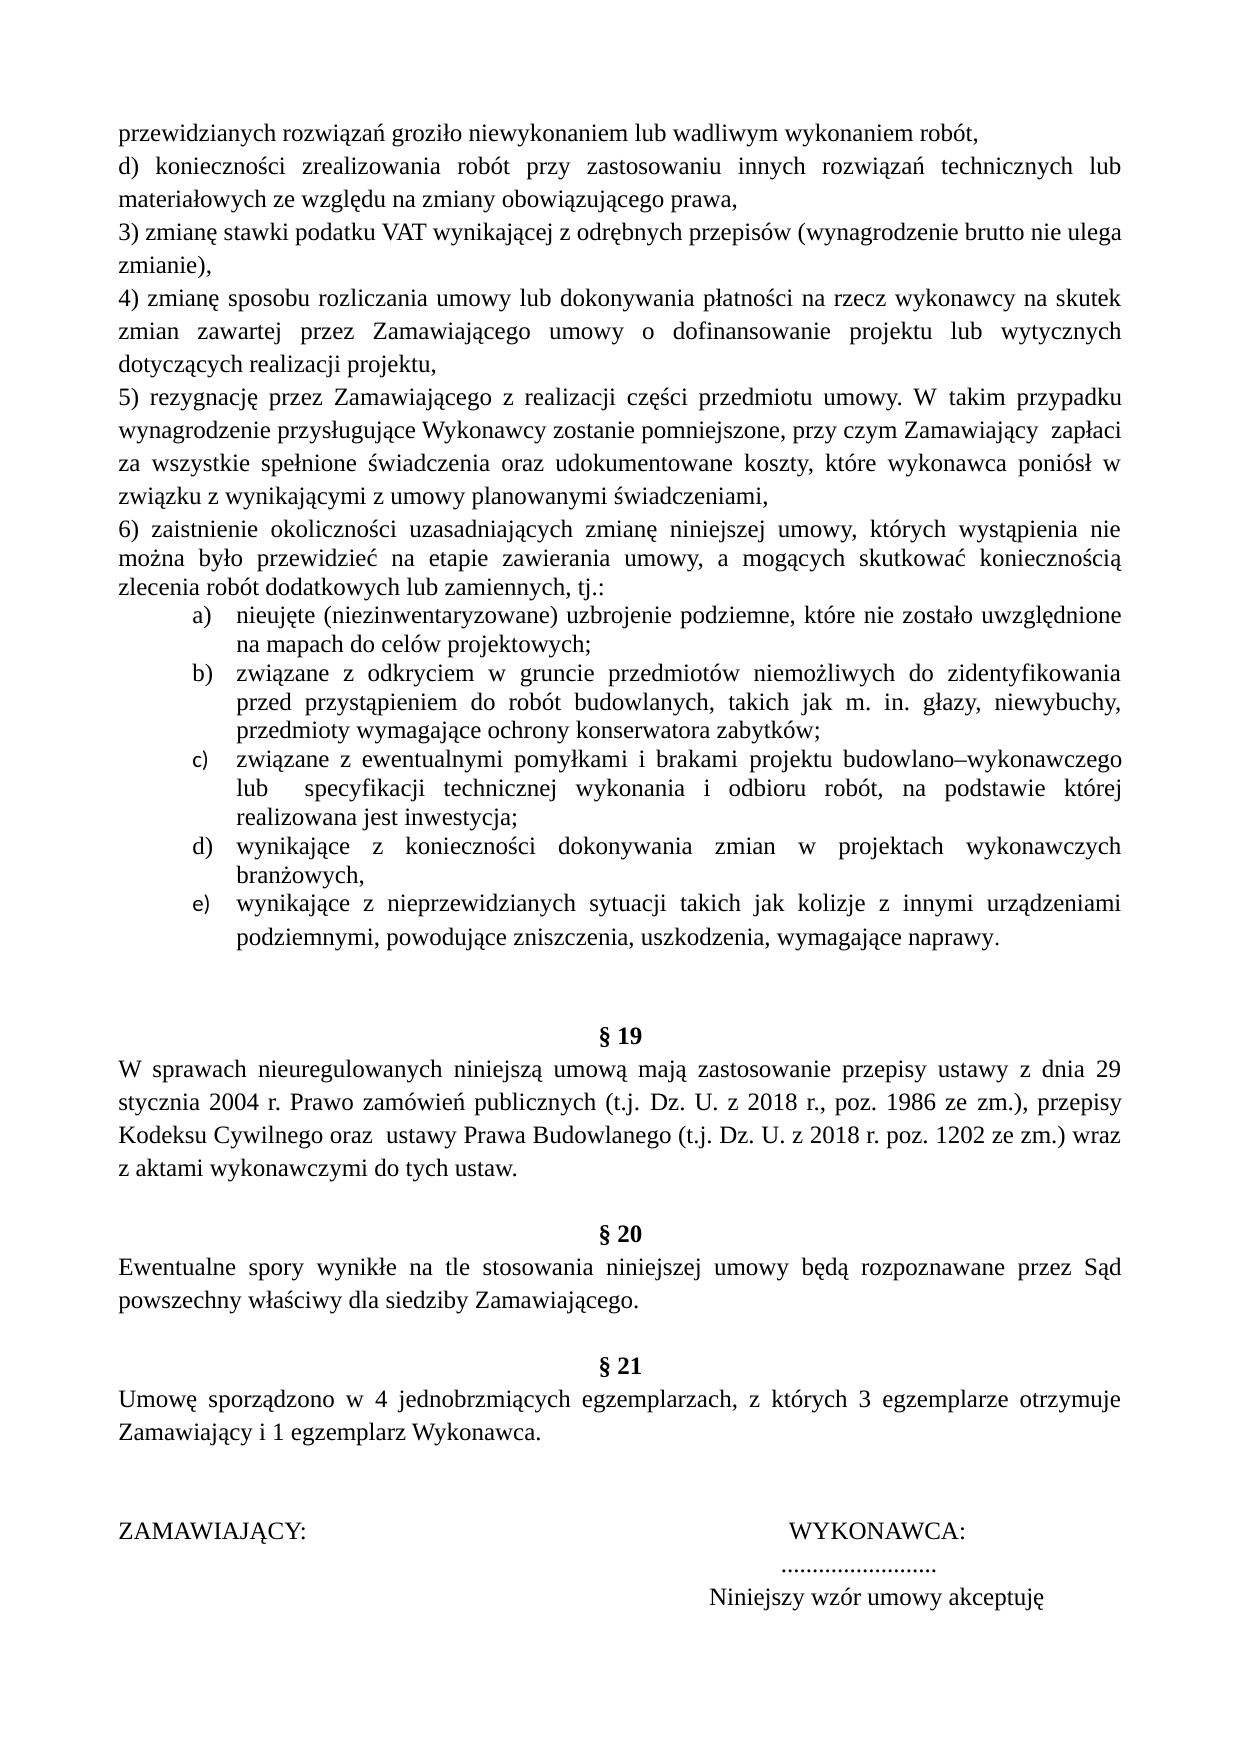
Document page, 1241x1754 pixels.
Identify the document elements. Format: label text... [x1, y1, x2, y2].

list wynikające z nieprzewidzianych sytuacji takich jak kolizje z innymi urządzeniami podziemnymi, powodujące zniszczenia, uszkodzenia, wymagające naprawy. [192, 888, 1122, 951]
text Umowę sporządzono w 4 jednobrzmiących egzemplarzach, z których 3 egzemplarze otrzymuje Zamawiający i 1 egzemplarz Wykonawca. [118, 1384, 1122, 1446]
text d) konieczności zrealizowania robót przy zastosowaniu innych rozwiązań technicznych lub materiałowych ze względu na zmiany obowiązującego prawa, [118, 151, 1122, 213]
list związane z odkryciem w gruncie przedmiotów niemożliwych do zidentyfikowania przed przystąpieniem do robót budowlanych, takich jak m. in. głazy, niewybuchy, przedmioty wymagające ochrony konserwatora zabytków; [192, 658, 1122, 744]
text W sprawach nieuregulowanych niniejszą umową mają zastosowanie przepisy ustawy z dnia 29 stycznia 2004 r. Prawo zamówień publicznych (t.j. Dz. U. z 2018 r., poz. 1986 ze zm.), przepisy Kodeksu Cywilnego oraz ustawy Prawa Budowlanego (t.j. Dz. U. z 2018 r. poz. 1202 ze zm.) wraz z aktami wykonawczymi do tych ustaw. [118, 1054, 1122, 1182]
list związane z ewentualnymi pomyłkami i brakami projektu budowlano–wykonawczego lub specyfikacji technicznej wykonania i odbioru robót, na podstawie której realizowana jest inwestycja; [192, 744, 1122, 831]
text § 20 [118, 1219, 1122, 1248]
text § 19 [118, 1021, 1122, 1050]
text Ewentualne spory wynikłe na tle stosowania niniejszej umowy będą rozpoznawane przez Sąd powszechny właściwy dla siedziby Zamawiającego. [118, 1252, 1122, 1314]
text ZAMAWIAJĄCY: WYKONAWCA: [118, 1516, 1122, 1545]
text 5) rezygnację przez Zamawiającego z realizacji części przedmiotu umowy. W takim przypadku wynagrodzenie przysługujące Wykonawcy zostanie pomniejszone, przy czym Zamawiający zapłaci za wszystkie spełnione świadczenia oraz udokumentowane koszty, które wykonawca poniósł w związku z wynikającymi z umowy planowanymi świadczeniami, [118, 382, 1122, 510]
text § 21 [118, 1351, 1122, 1380]
text 3) zmianę stawki podatku VAT wynikającej z odrębnych przepisów (wynagrodzenie brutto nie ulega zmianie), [118, 217, 1122, 279]
list wynikające z konieczności dokonywania zmian w projektach wykonawczych branżowych, [192, 831, 1122, 888]
list nieujęte (niezinwentaryzowane) uzbrojenie podziemne, które nie zostało uwzględnione na mapach do celów projektowych; [192, 601, 1122, 658]
text Niniejszy wzór umowy akceptuję [118, 1582, 1122, 1611]
text 6) zaistnienie okoliczności uzasadniających zmianę niniejszej umowy, których wystąpienia nie można było przewidzieć na etapie zawierania umowy, a mogących skutkować koniecznością zlecenia robót dodatkowych lub zamiennych, tj.: [118, 514, 1122, 601]
text 4) zmianę sposobu rozliczania umowy lub dokonywania płatności na rzecz wykonawcy na skutek zmian zawartej przez Zamawiającego umowy o dofinansowanie projektu lub wytycznych dotyczących realizacji projektu, [118, 283, 1122, 378]
text ......................... [118, 1549, 1122, 1578]
text przewidzianych rozwiązań groziło niewykonaniem lub wadliwym wykonaniem robót, [118, 118, 1122, 147]
